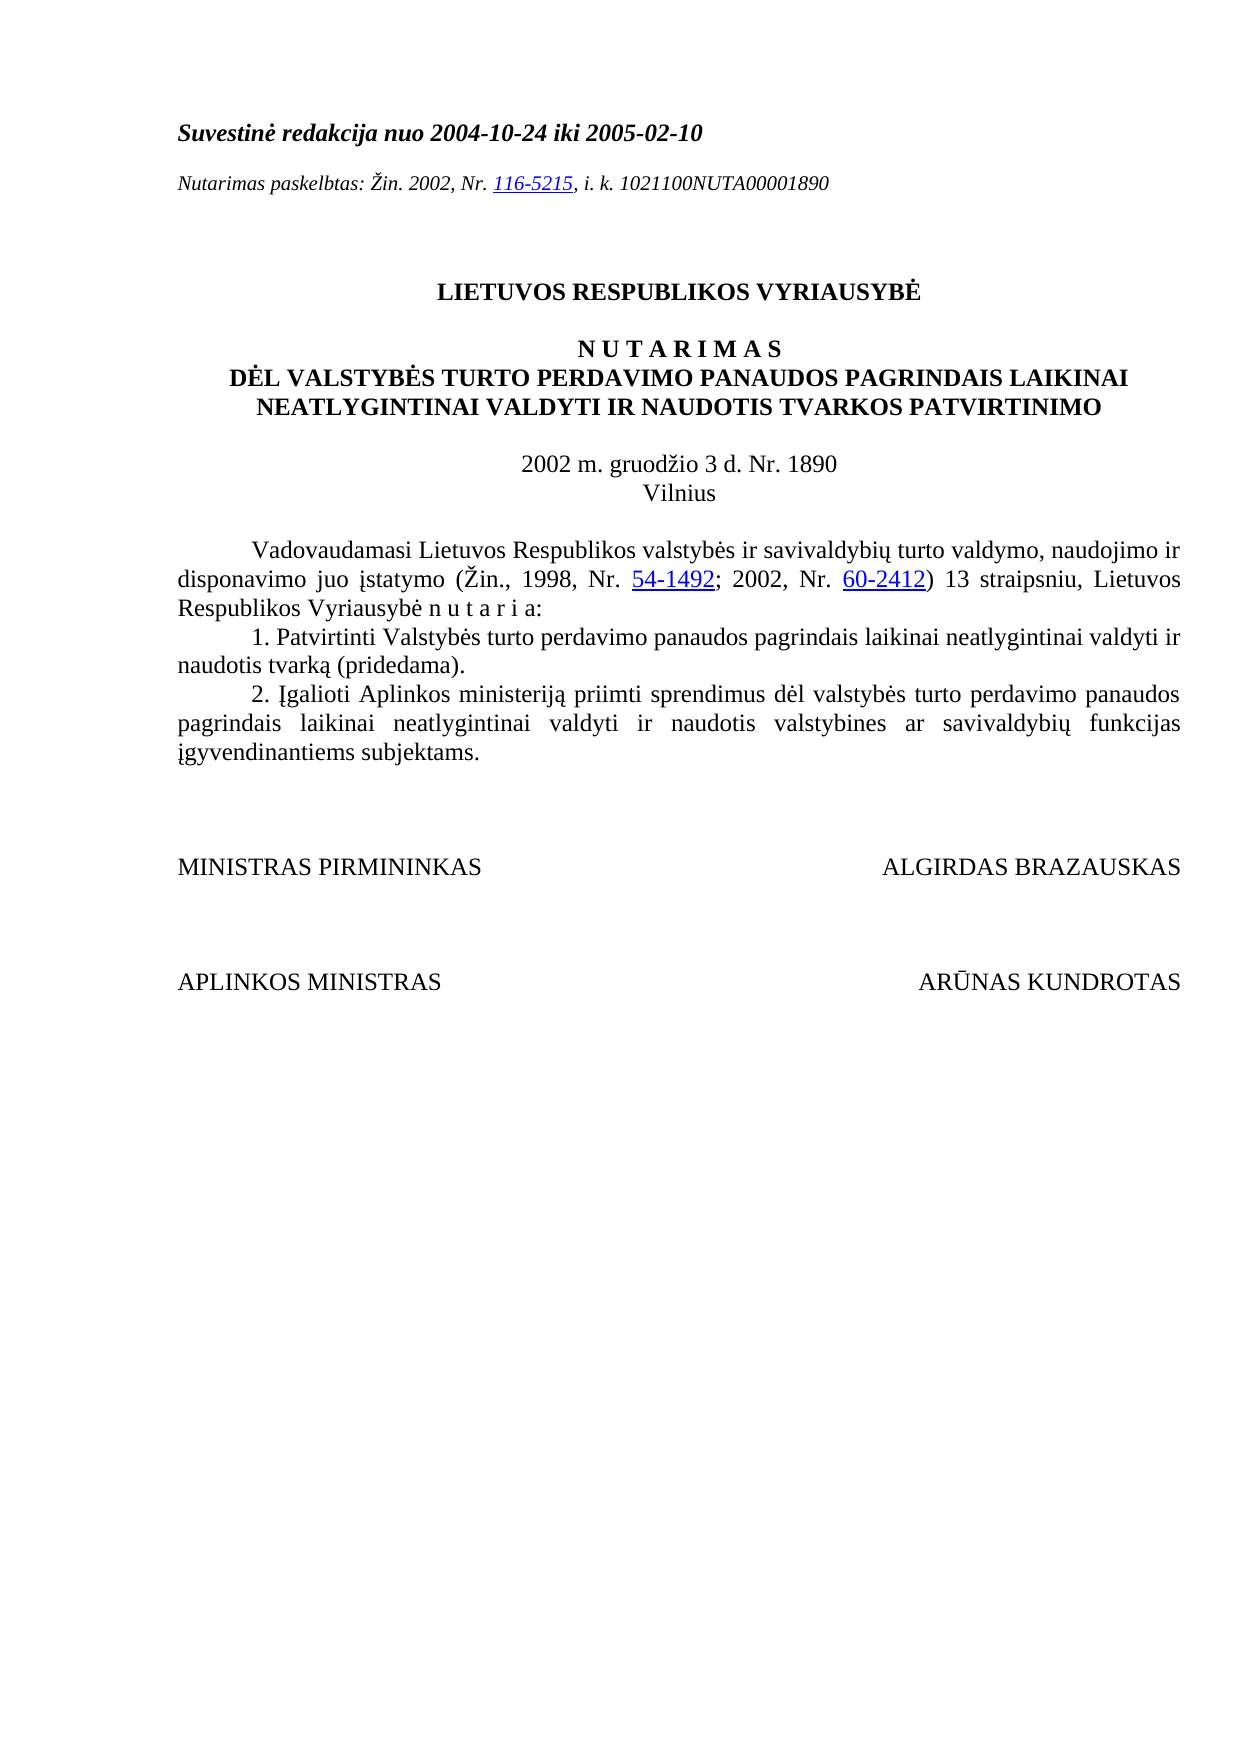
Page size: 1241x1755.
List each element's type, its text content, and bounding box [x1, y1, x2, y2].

text Vilnius [177, 478, 1181, 507]
text 1. Patvirtinti Valstybės turto perdavimo panaudos pagrindais laikinai neatlygintinai valdyti ir naudotis tvarką (pridedama). [177, 622, 1181, 679]
text LIETUVOS RESPUBLIKOS VYRIAUSYBĖ [177, 277, 1181, 305]
text MINISTRAS PIRMININKAS ALGIRDAS BRAZAUSKAS [177, 852, 1181, 880]
text APLINKOS MINISTRAS ARŪNAS KUNDROTAS [177, 967, 1181, 995]
text 2002 m. gruodžio 3 d. Nr. 1890 [177, 449, 1181, 478]
text Vadovaudamasi Lietuvos Respublikos valstybės ir savivaldybių turto valdymo, naudojimo ir disponavimo juo įstatymo (Žin., 1998, Nr. 54-1492; 2002, Nr. 60-2412) 13 straipsniu, Lietuvos Respublikos Vyriausybė nutaria: [177, 535, 1181, 622]
text DĖL VALSTYBĖS TURTO PERDAVIMO PANAUDOS PAGRINDAIS LAIKINAI NEATLYGINTINAI VALDYTI IR NAUDOTIS TVARKOS PATVIRTINIMO [177, 363, 1181, 420]
text Suvestinė redakcija nuo 2004-10-24 iki 2005-02-10 [177, 118, 1181, 147]
text N U T A R I M A S [177, 334, 1181, 363]
text Nutarimas paskelbtas: Žin. 2002, Nr. 116-5215, i. k. 1021100NUTA00001890 [177, 171, 1181, 195]
text 2. Įgalioti Aplinkos ministeriją priimti sprendimus dėl valstybės turto perdavimo panaudos pagrindais laikinai neatlygintinai valdyti ir naudotis valstybines ar savivaldybių funkcijas įgyvendinantiems subjektams. [177, 679, 1181, 765]
